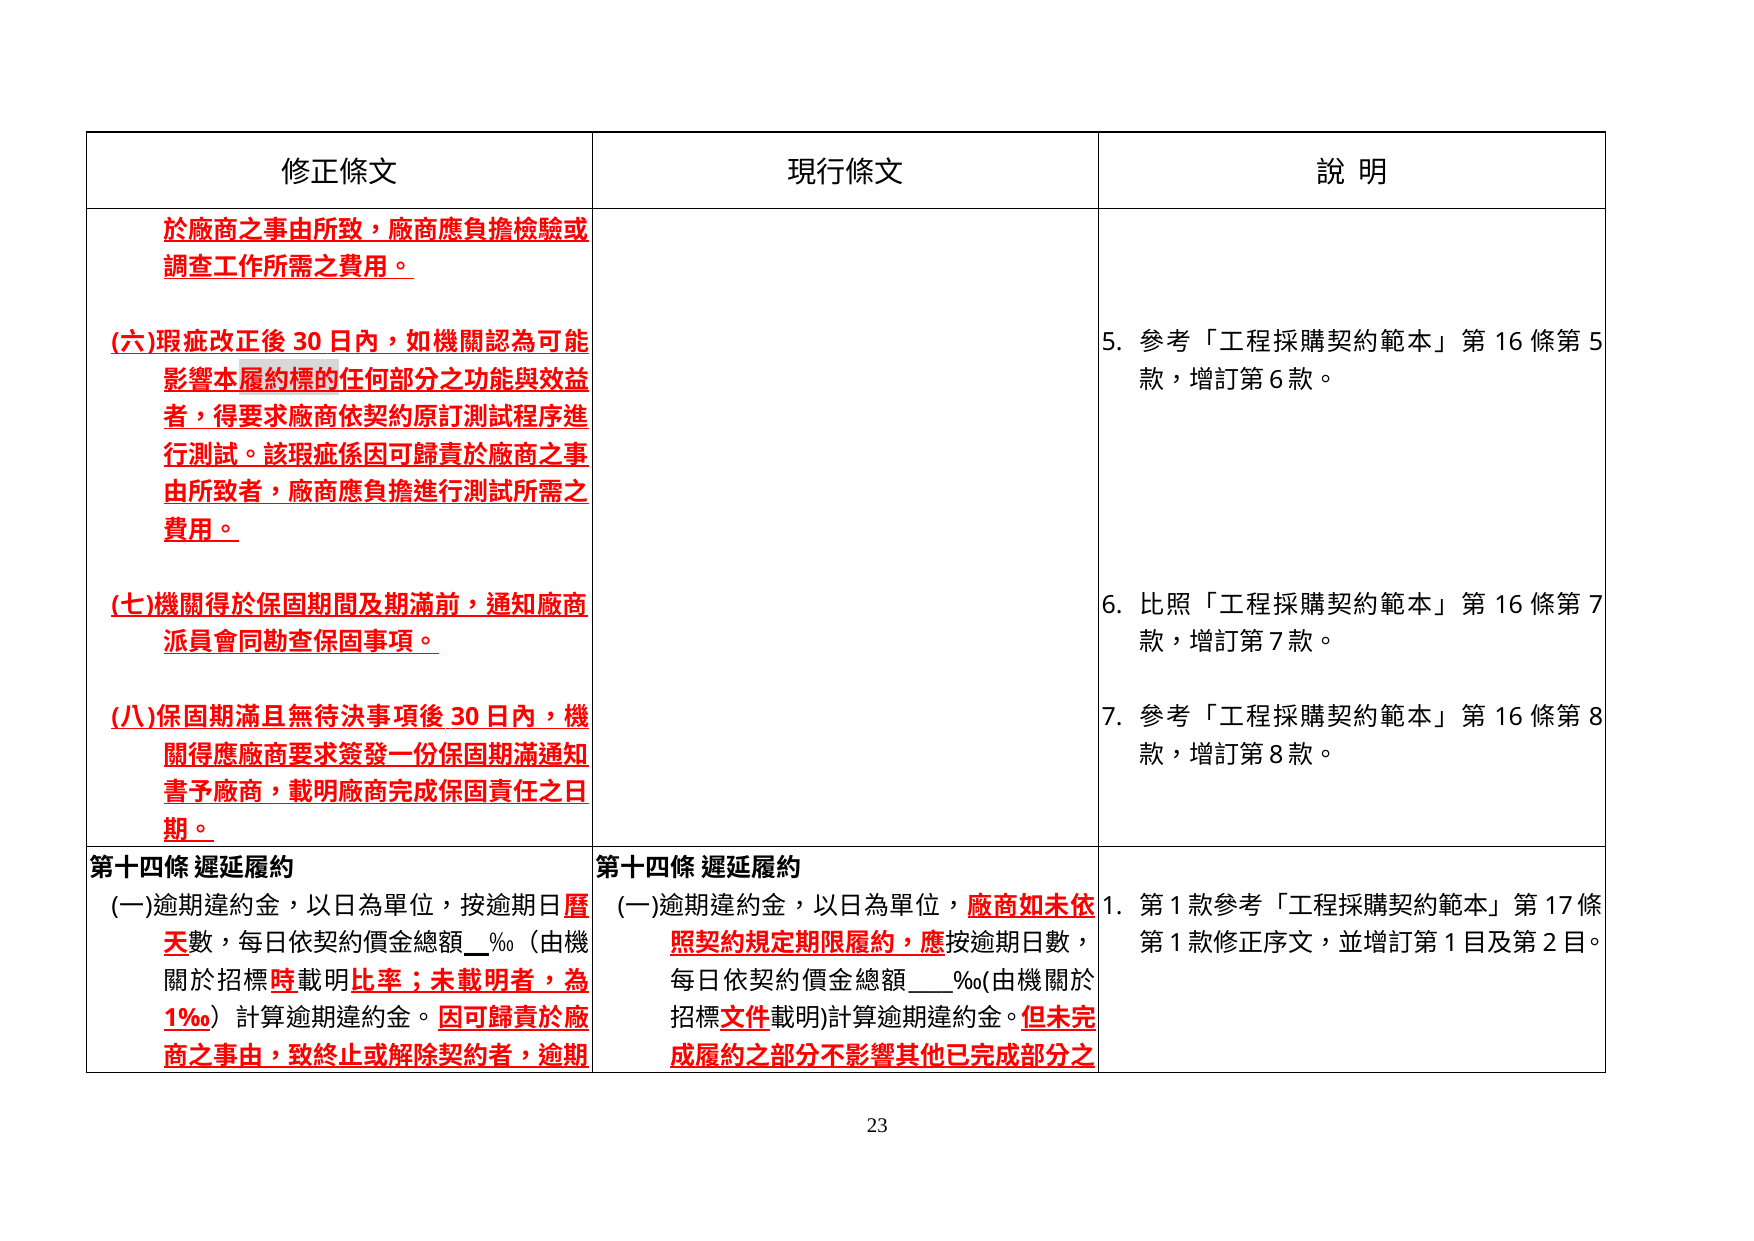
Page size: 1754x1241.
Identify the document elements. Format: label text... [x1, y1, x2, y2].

table_cell 第2款參考「工程採購契約範本」第16條第2款修正。 第3款比照「工程採購契約範本」第16條第3款修正。 第4款參考「工程採購契約範本」第16條第6款修正。 比照「工程採購契約範本」第16條第4款，增訂第5款。 參考「工程採購契約範本」第16條第5款，增訂第6款。 比照「工程採購契約範本」第16條第7款，增訂第7款。 參考「工程採購契約範本」第16條第8款，增訂第8款。 [1099, 209, 1605, 846]
table_header 現行條文 [593, 133, 1098, 207]
table_header 說 明 [1099, 133, 1605, 207]
table_cell 第1款參考「工程採購契約範本」第17條第1款修正序文，並增訂第1目及第2目。 第2款比照「勞務採購契約範本」第13條第2款修正。 第4款參考「工程採購契約範本」第17條第4款修正。 第5款序文參考「工程採購契約範本」第17條第5款序文修正。 比照「工程採購契約範本」第17條第12款，增訂第12款。 [1099, 847, 1605, 1072]
table_cell [593, 209, 1098, 846]
table_cell 第十四條 遲延履約 (一)逾期違約金，以日為單位，廠商如未依照契約規定期限履約，應按逾期日數，每日依契約價金總額____‰(由機關於招標文件載明)計算逾期違約金。但未完成履約之部分不影響其他已完成部分之 [593, 847, 1098, 1072]
table_cell 於廠商之事由所致，廠商應負擔檢驗或調查工作所需之費用。 (六)瑕疵改正後30日內，如機關認為可能影響本履約標的任何部分之功能與效益者，得要求廠商依契約原訂測試程序進行測試。該瑕疵係因可歸責於廠商之事由所致者，廠商應負擔進行測試所需之費用。 (七)機關得於保固期間及期滿前，通知廠商派員會同勘查保固事項。 (八)保固期滿且無待決事項後30日內，機關得應廠商要求簽發一份保固期滿通知書予廠商，載明廠商完成保固責任之日期。 [87, 209, 592, 846]
table_cell 第十四條 遲延履約 (一)逾期違約金，以日為單位，按逾期日曆天數，每日依契約價金總額＿‰（由機關於招標時載明比率；未載明者，為1‰）計算逾期違約金。因可歸責於廠商之事由，致終止或解除契約者，逾期 [87, 847, 592, 1072]
table_header 修正條文 [87, 133, 592, 207]
